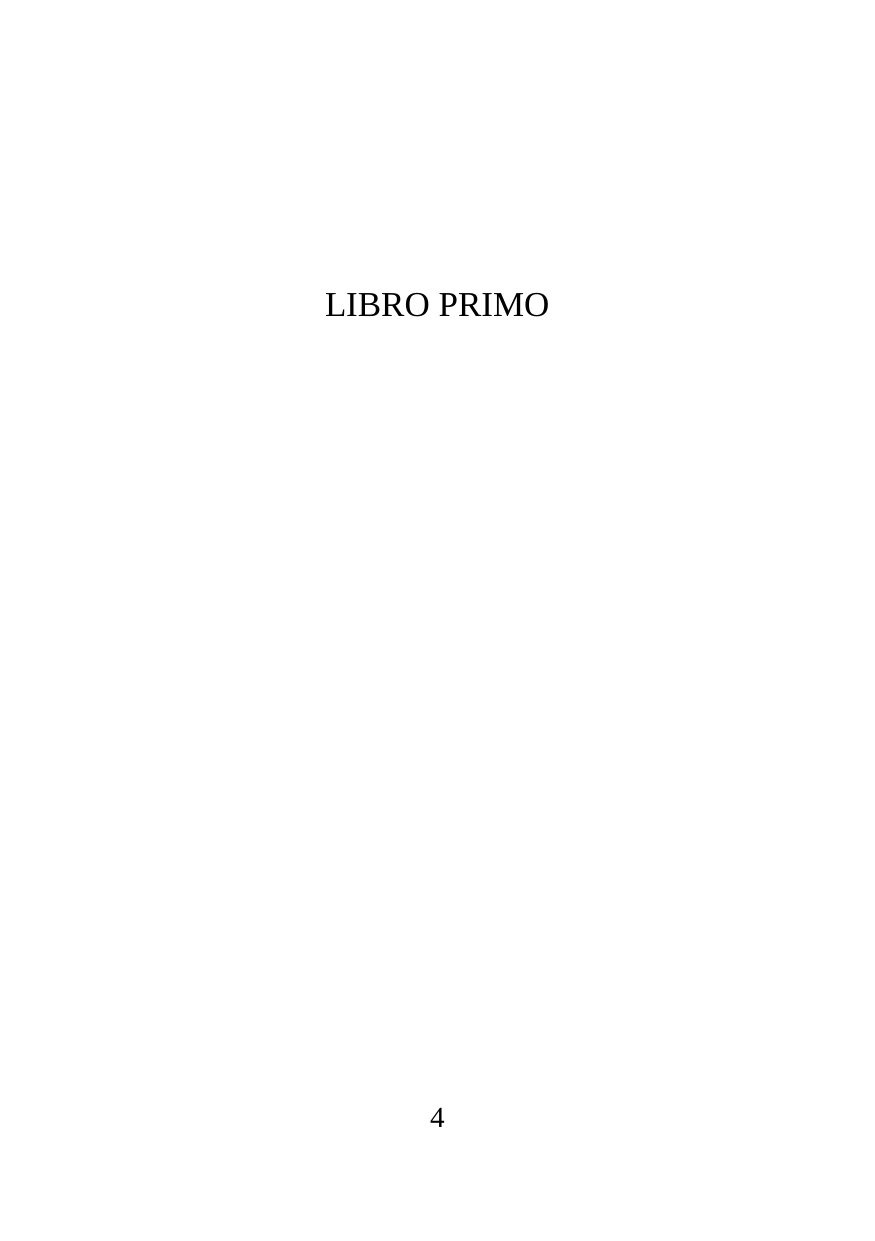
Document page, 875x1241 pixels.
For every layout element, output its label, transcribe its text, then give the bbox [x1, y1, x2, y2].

subtitle LIBRO PRIMO [106, 283, 768, 324]
